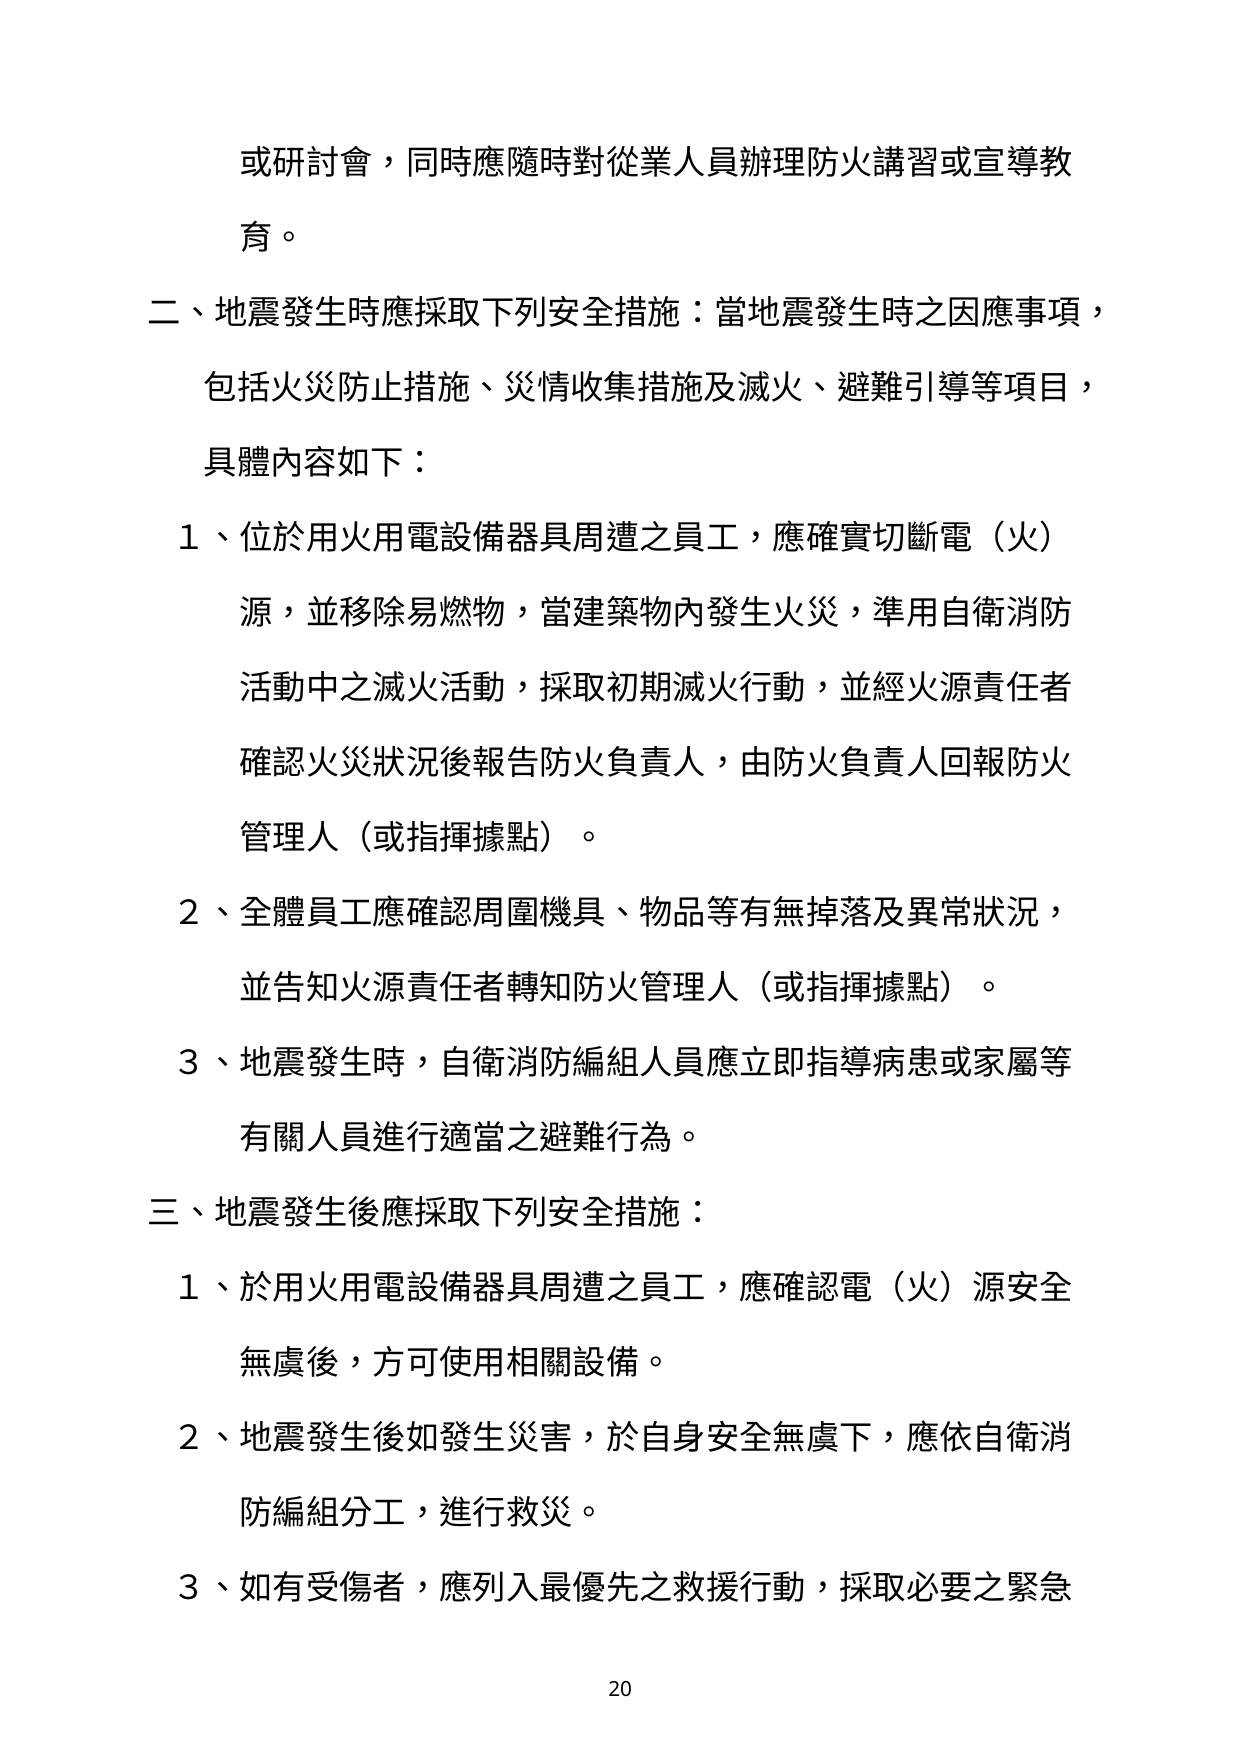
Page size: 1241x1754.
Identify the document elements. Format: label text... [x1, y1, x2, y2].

text ２、地震發生後如發生災害，於自身安全無虞下，應依自衛消防編組分工，進行救災。 [173, 1398, 1092, 1548]
text ２、全體員工應確認周圍機具、物品等有無掉落及異常狀況，並告知火源責任者轉知防火管理人（或指揮據點）。 [173, 873, 1092, 1023]
text １、於用火用電設備器具周遭之員工，應確認電（火）源安全無虞後，方可使用相關設備。 [173, 1248, 1092, 1398]
text １、位於用火用電設備器具周遭之員工，應確實切斷電（火）源，並移除易燃物，當建築物內發生火災，準用自衛消防活動中之滅火活動，採取初期滅火行動，並經火源責任者確認火災狀況後報告防火負責人，由防火負責人回報防火管理人（或指揮據點）。 [173, 498, 1092, 873]
text ３、地震發生時，自衛消防編組人員應立即指導病患或家屬等有關人員進行適當之避難行為。 [173, 1023, 1092, 1173]
text 或研討會，同時應隨時對從業人員辦理防火講習或宣導教育。 [173, 123, 1092, 273]
text 二、地震發生時應採取下列安全措施：當地震發生時之因應事項，包括火災防止措施、災情收集措施及滅火、避難引導等項目，具體內容如下： [148, 273, 1092, 498]
text ３、如有受傷者，應列入最優先之救援行動，採取必要之緊急 [173, 1548, 1092, 1623]
text 三、地震發生後應採取下列安全措施： [148, 1173, 1092, 1248]
